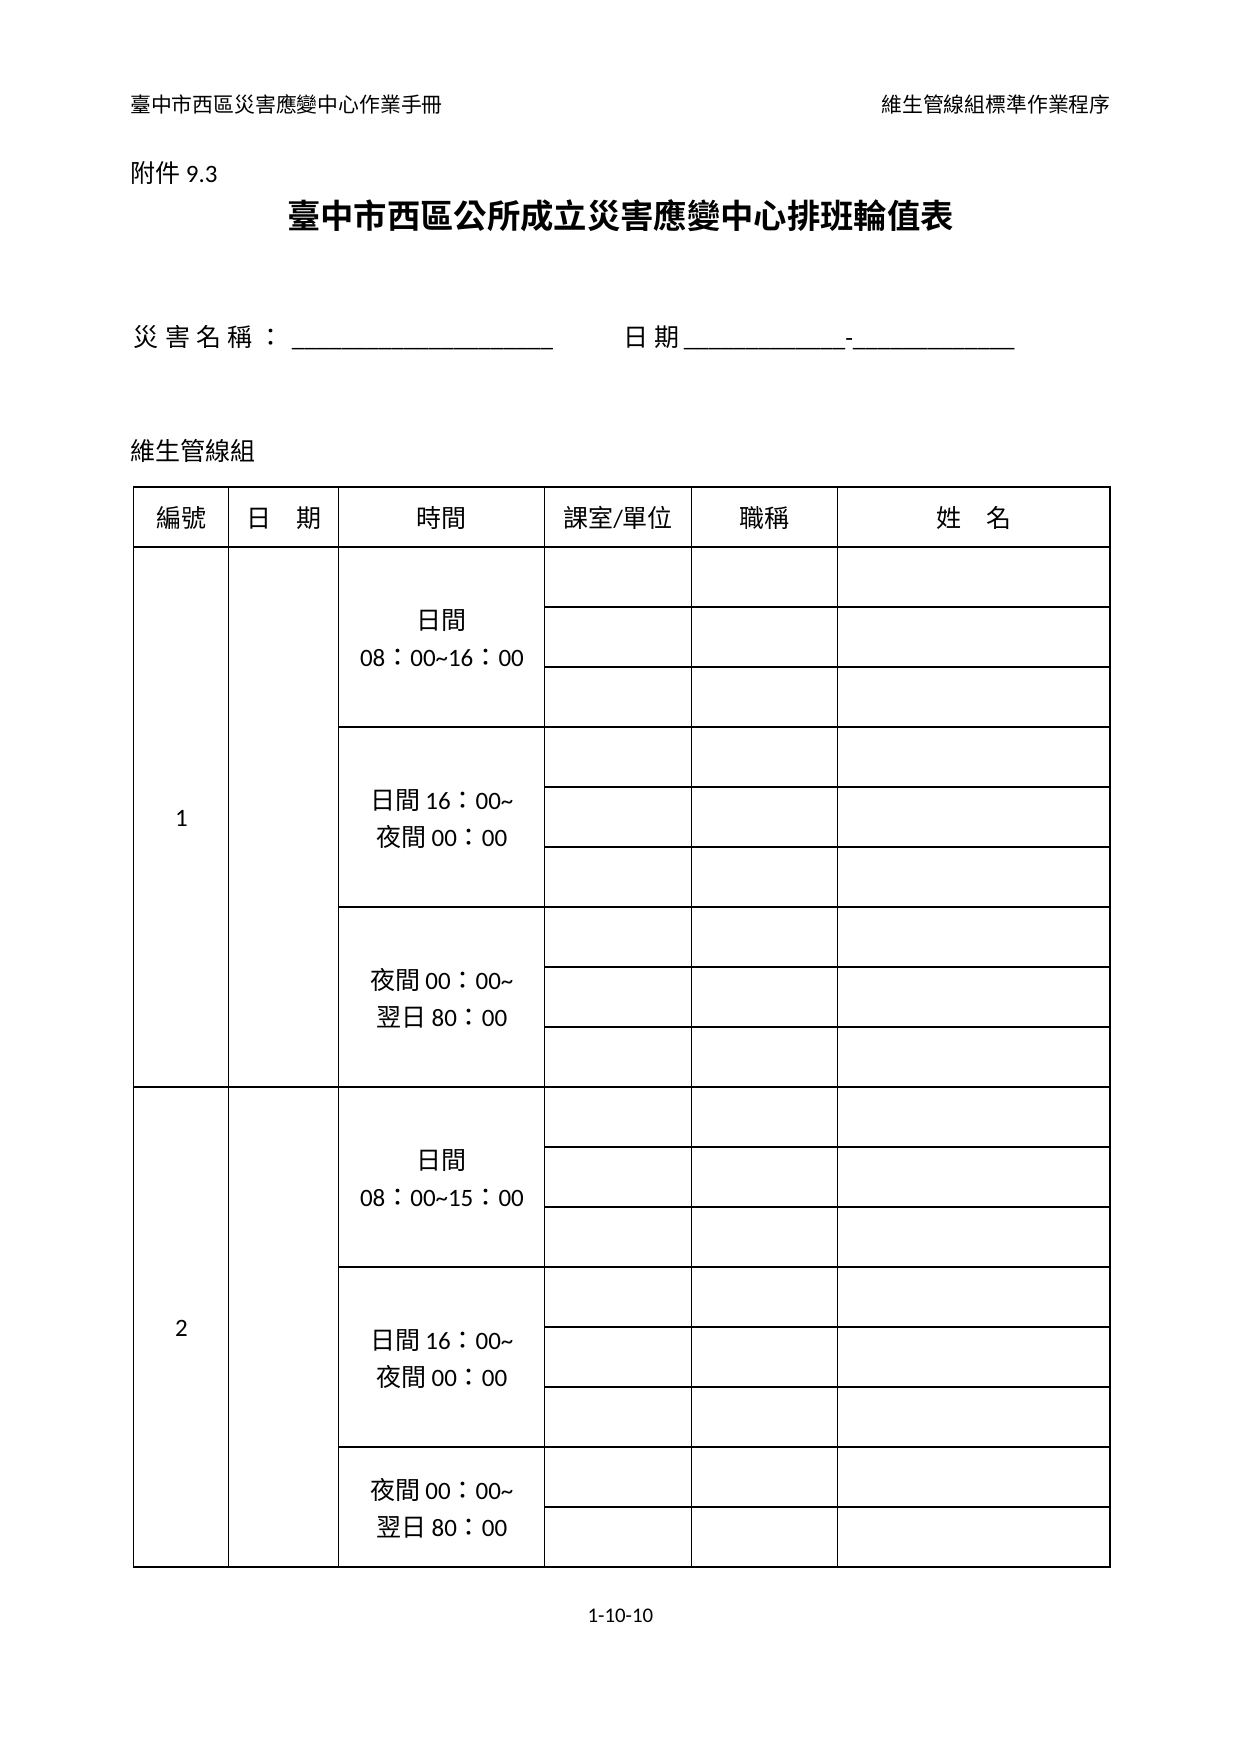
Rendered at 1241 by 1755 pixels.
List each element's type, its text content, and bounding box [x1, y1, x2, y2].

table_cell [838, 788, 1109, 846]
table_cell 夜間00：00~ 翌日80：00 [339, 908, 544, 1086]
table_cell [838, 548, 1109, 606]
table_cell [545, 1028, 691, 1086]
table_cell [545, 1328, 691, 1386]
table_cell 日間 08：00~16：00 [339, 548, 544, 726]
table_cell [692, 608, 837, 666]
table_cell [545, 728, 691, 786]
table_cell [545, 908, 691, 966]
table_header 課室/單位 [545, 488, 691, 546]
table_cell [838, 908, 1109, 966]
table_cell 夜間00：00~ 翌日80：00 [339, 1448, 544, 1566]
table_cell [692, 1268, 837, 1326]
text 維生管線組 [131, 431, 1110, 468]
table_cell 日間16：00~ 夜間00：00 [339, 1268, 544, 1446]
table_cell [838, 1268, 1109, 1326]
table_cell [692, 848, 837, 906]
table_header 編號 [134, 488, 228, 546]
table_cell [545, 608, 691, 666]
table_cell [838, 1448, 1109, 1506]
table_cell [838, 1208, 1109, 1266]
table_cell [545, 1148, 691, 1206]
table_header 日 期 [229, 488, 338, 546]
table_cell [692, 1508, 837, 1566]
table_cell [545, 968, 691, 1026]
table_cell [692, 548, 837, 606]
table_cell 日間16：00~ 夜間00：00 [339, 728, 544, 906]
table_cell [545, 848, 691, 906]
table_cell 2 [134, 1088, 228, 1566]
table_cell [692, 968, 837, 1026]
table_cell [692, 1448, 837, 1506]
table_cell [838, 1088, 1109, 1146]
table_cell [838, 608, 1109, 666]
table_cell [838, 1388, 1109, 1446]
text 附件9.3 [131, 153, 1110, 189]
table_cell [545, 548, 691, 606]
table_cell [838, 968, 1109, 1026]
table_cell [838, 1328, 1109, 1386]
table_cell [545, 1448, 691, 1506]
table_cell [838, 1148, 1109, 1206]
table_cell [229, 1088, 338, 1566]
table_cell [692, 668, 837, 726]
table_cell [838, 668, 1109, 726]
table_header 職稱 [692, 488, 837, 546]
table_cell [838, 848, 1109, 906]
text 臺中市西區公所成立災害應變中心排班輪值表 [131, 189, 1110, 238]
table_cell [692, 1328, 837, 1386]
table_cell [229, 548, 338, 1086]
table_cell [692, 1148, 837, 1206]
text 災害名稱：_____________________ 日期_____________-_____________ [131, 294, 1110, 356]
table_cell [692, 1028, 837, 1086]
table_cell [692, 1088, 837, 1146]
table_cell 日間 08：00~15：00 [339, 1088, 544, 1266]
table_cell [545, 1208, 691, 1266]
table_cell [545, 1388, 691, 1446]
table_header 時間 [339, 488, 544, 546]
table_cell [545, 788, 691, 846]
table_cell [692, 728, 837, 786]
table_cell 1 [134, 548, 228, 1086]
table_cell [692, 788, 837, 846]
table_cell [692, 1388, 837, 1446]
table_cell [838, 728, 1109, 786]
table_cell [838, 1508, 1109, 1566]
table_cell [545, 1508, 691, 1566]
table_header 姓 名 [838, 488, 1109, 546]
table_cell [838, 1028, 1109, 1086]
table_cell [545, 1268, 691, 1326]
table_cell [545, 1088, 691, 1146]
table_cell [692, 1208, 837, 1266]
table_cell [692, 908, 837, 966]
table_cell [545, 668, 691, 726]
